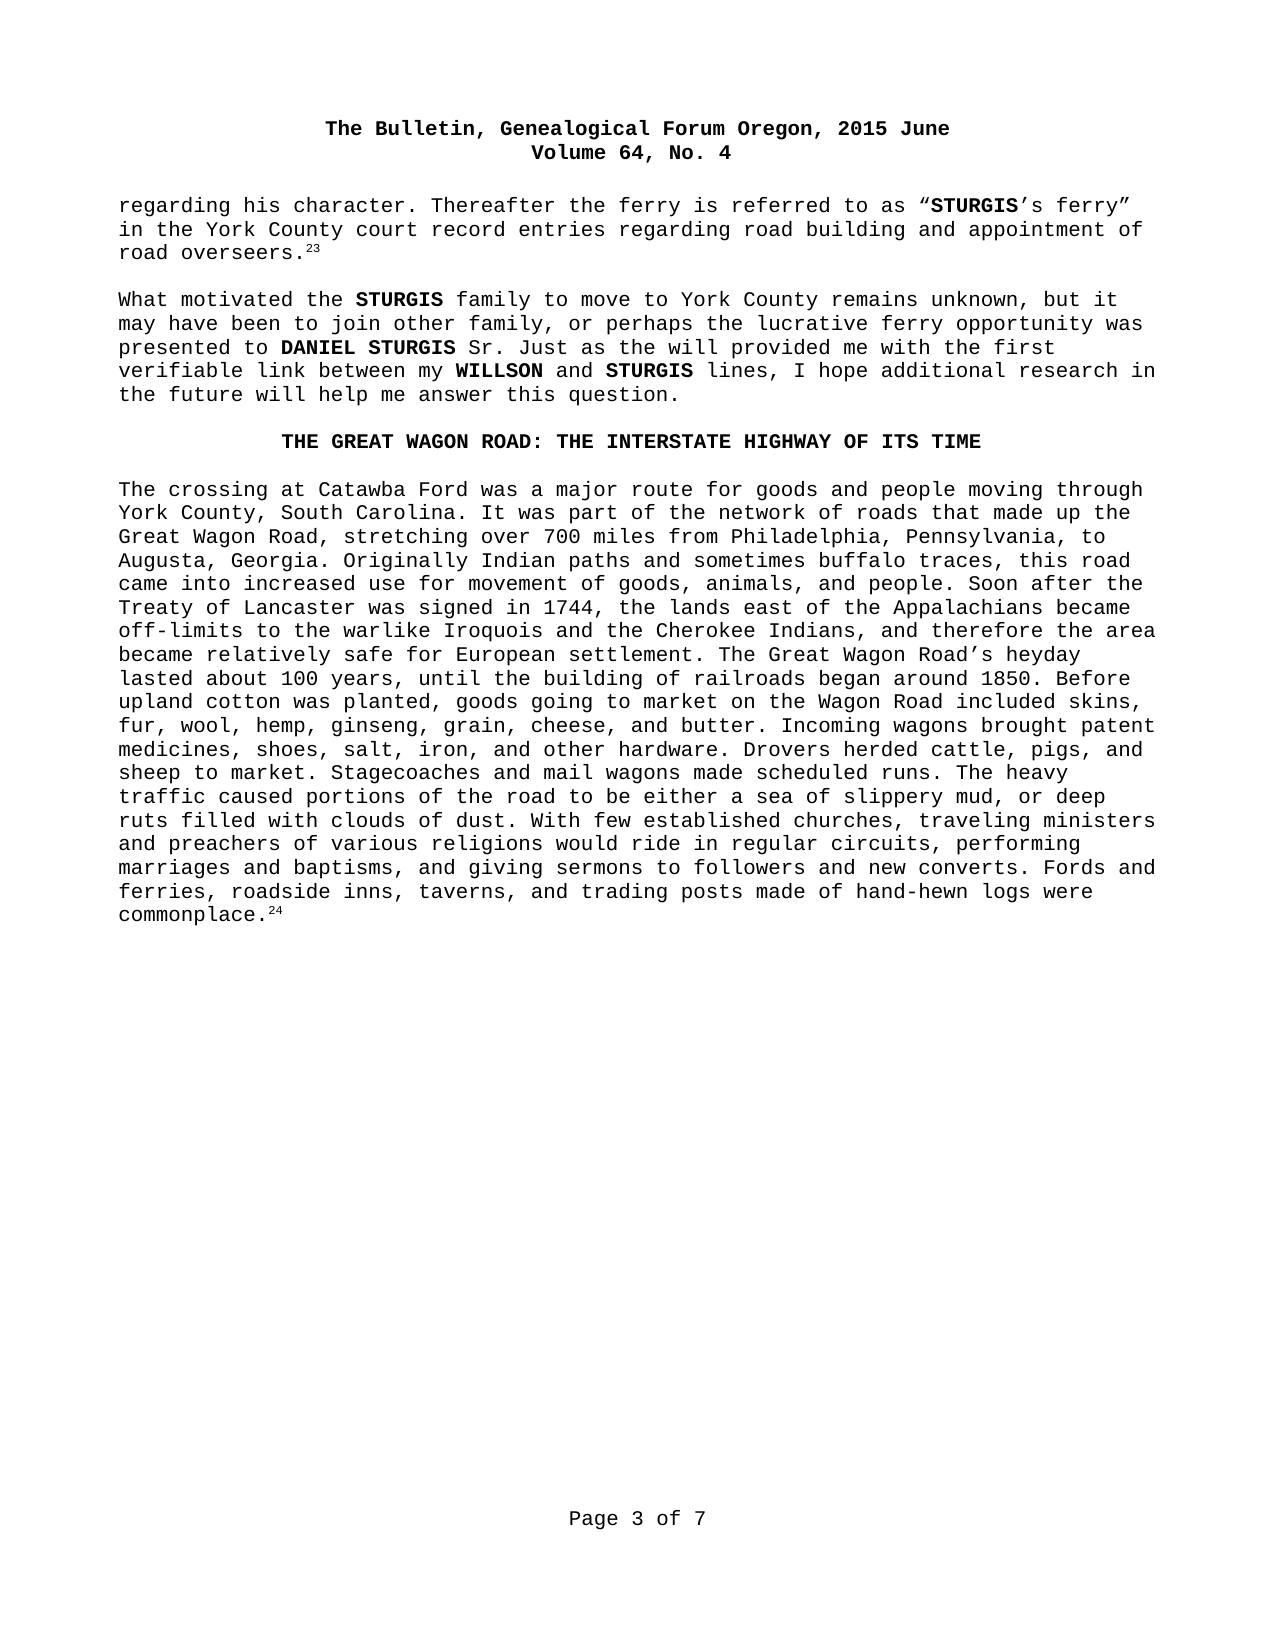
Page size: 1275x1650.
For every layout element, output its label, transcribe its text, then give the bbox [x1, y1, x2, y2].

text THE GREAT WAGON ROAD: THE INTERSTATE HIGHWAY OF ITS TIME [118, 431, 1157, 455]
text regarding his character. Thereafter the ferry is referred to as “Sturgis’s ferry” in the York County court record entries regarding road building and appointment of road overseers.23 [118, 195, 1157, 266]
text What motivated the Sturgis family to move to York County remains unknown, but it may have been to join other family, or perhaps the lucrative ferry opportunity was presented to Daniel Sturgis Sr. Just as the will provided me with the first verifiable link between my Willson and Sturgis lines, I hope additional research in the future will help me answer this question. [118, 289, 1157, 408]
text The crossing at Catawba Ford was a major route for goods and people moving through York County, South Carolina. It was part of the network of roads that made up the Great Wagon Road, stretching over 700 miles from Philadelphia, Pennsylvania, to Augusta, Georgia. Originally Indian paths and sometimes buffalo traces, this road came into increased use for movement of goods, animals, and people. Soon after the Treaty of Lancaster was signed in 1744, the lands east of the Appalachians became off-limits to the warlike Iroquois and the Cherokee Indians, and therefore the area became relatively safe for European settlement. The Great Wagon Road’s heyday lasted about 100 years, until the building of railroads began around 1850. Before upland cotton was planted, goods going to market on the Wagon Road included skins, fur, wool, hemp, ginseng, grain, cheese, and butter. Incoming wagons brought patent medicines, shoes, salt, iron, and other hardware. Drovers herded cattle, pigs, and sheep to market. Stagecoaches and mail wagons made scheduled runs. The heavy traffic caused portions of the road to be either a sea of slippery mud, or deep ruts filled with clouds of dust. With few established churches, traveling ministers and preachers of various religions would ride in regular circuits, performing marriages and baptisms, and giving sermons to followers and new converts. Fords and ferries, roadside inns, taverns, and trading posts made of hand-hewn logs were commonplace.24 [118, 479, 1157, 928]
